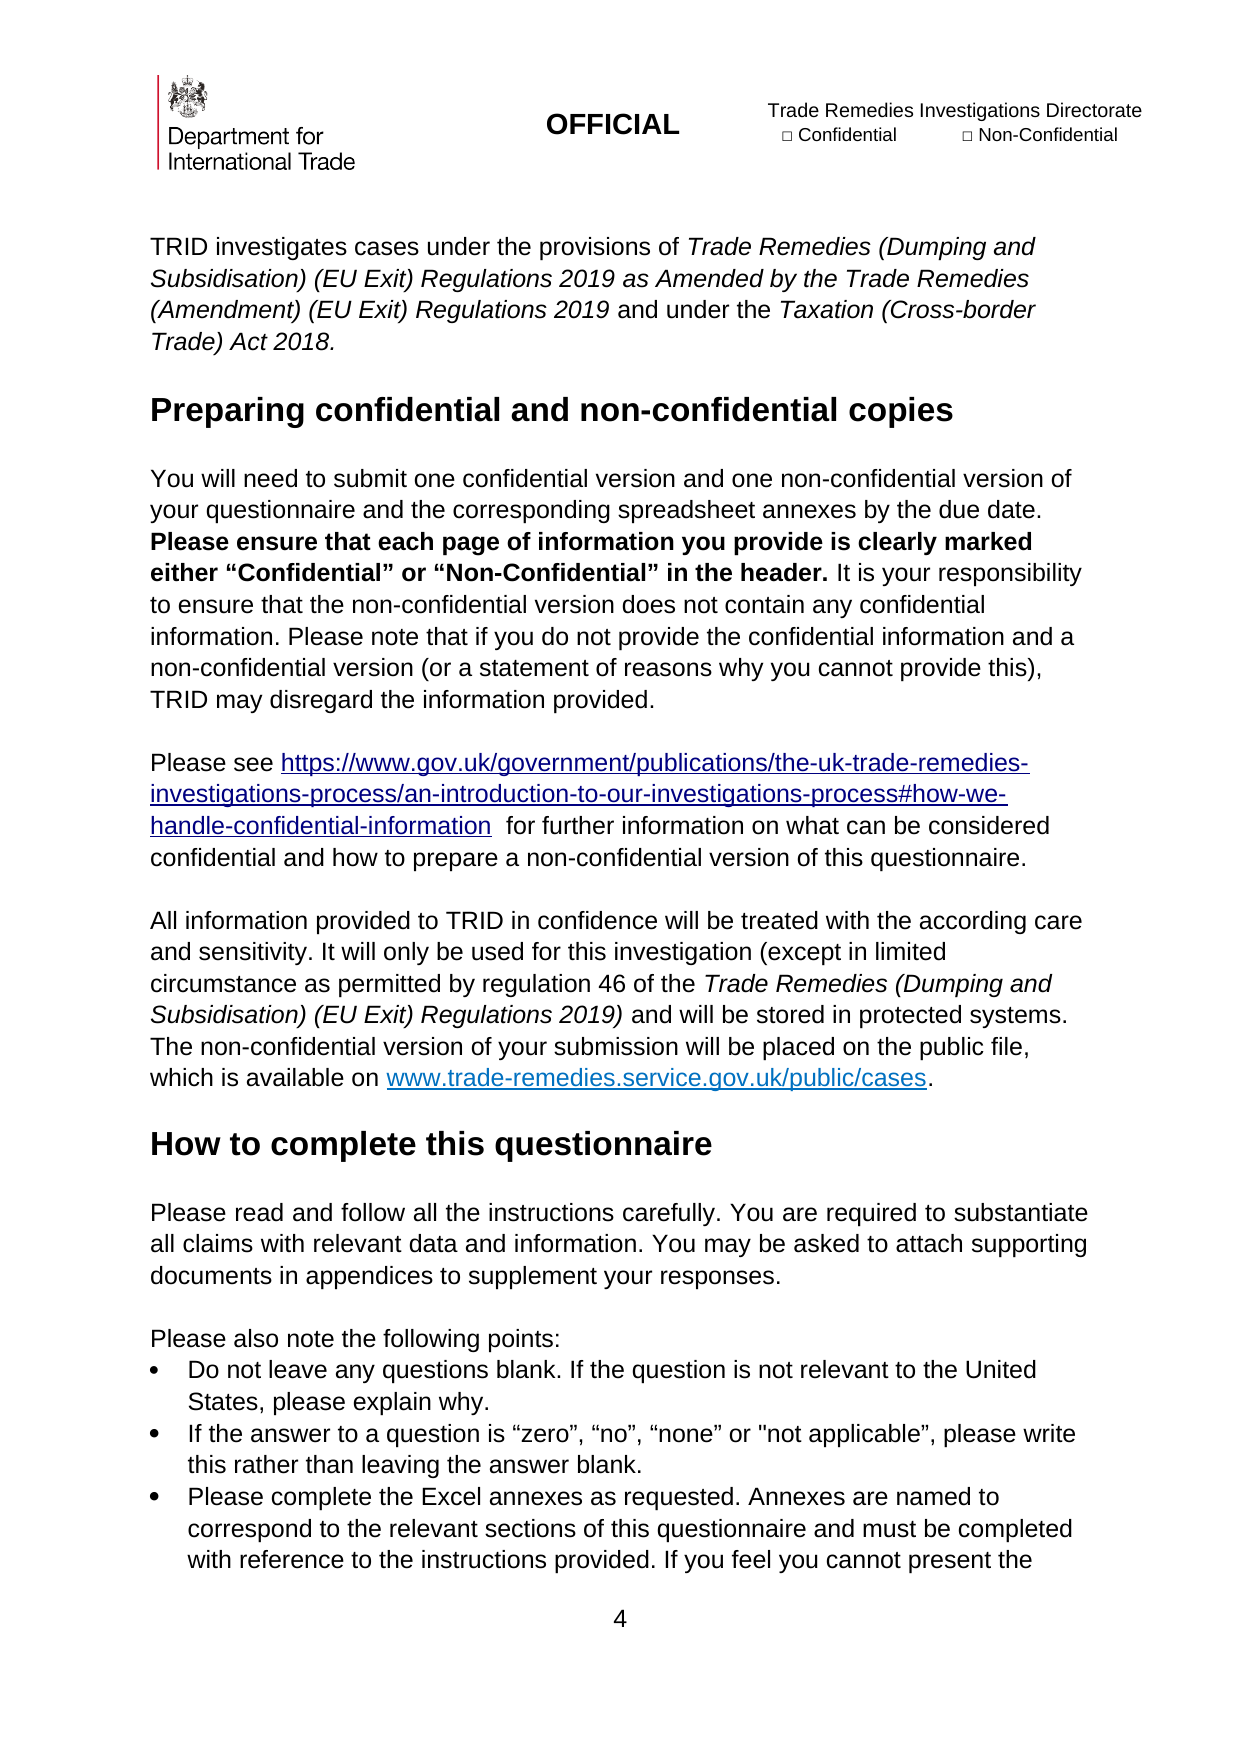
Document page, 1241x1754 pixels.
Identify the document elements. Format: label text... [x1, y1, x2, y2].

list Please complete the Excel annexes as requested. Annexes are named to correspond to the relevant sections of this questionnaire and must be completed with reference to the instructions provided. If you feel you cannot present the [150, 1482, 1090, 1574]
text Please see https://www.gov.uk/government/publications/the-uk-trade-remedies-investigations-process/an-introduction-to-our-investigations-process#how-we-handle-confidential-information for further information on what can be considered confidential and how to prepare a non-confidential version of this questionnaire. [150, 748, 1090, 871]
text TRID investigates cases under the provisions of Trade Remedies (Dumping and Subsidisation) (EU Exit) Regulations 2019 as Amended by the Trade Remedies (Amendment) (EU Exit) Regulations 2019 and under the Taxation (Cross-border Trade) Act 2018. [150, 232, 1090, 356]
subtitle Preparing confidential and non-confidential copies [150, 390, 1090, 428]
text Please read and follow all the instructions carefully. You are required to substantiate all claims with relevant data and information. You may be asked to attach supporting documents in appendices to supplement your responses. [150, 1198, 1090, 1289]
text You will need to submit one confidential version and one non-confidential version of your questionnaire and the corresponding spreadsheet annexes by the due date. Please ensure that each page of information you provide is clearly marked either “Confidential” or “Non-Confidential” in the header. It is your responsibility to ensure that the non-confidential version does not contain any confidential information. Please note that if you do not provide the confidential information and a non-confidential version (or a statement of reasons why you cannot provide this), TRID may disregard the information provided. [150, 464, 1090, 713]
list Do not leave any questions blank. If the question is not relevant to the United States, please explain why. [150, 1356, 1090, 1416]
text All information provided to TRID in confidence will be treated with the according care and sensitivity. It will only be used for this investigation (except in limited circumstance as permitted by regulation 46 of the Trade Remedies (Dumping and Subsidisation) (EU Exit) Regulations 2019) and will be stored in protected systems. The non-confidential version of your submission will be placed on the public file, which is available on www.trade-remedies.service.gov.uk/public/cases. [150, 906, 1090, 1092]
subtitle How to complete this questionnaire [150, 1124, 1090, 1162]
text Please also note the following points: [150, 1324, 1090, 1353]
list If the answer to a question is “zero”, “no”, “none” or "not applicable”, please write this rather than leaving the answer blank. [150, 1419, 1090, 1479]
